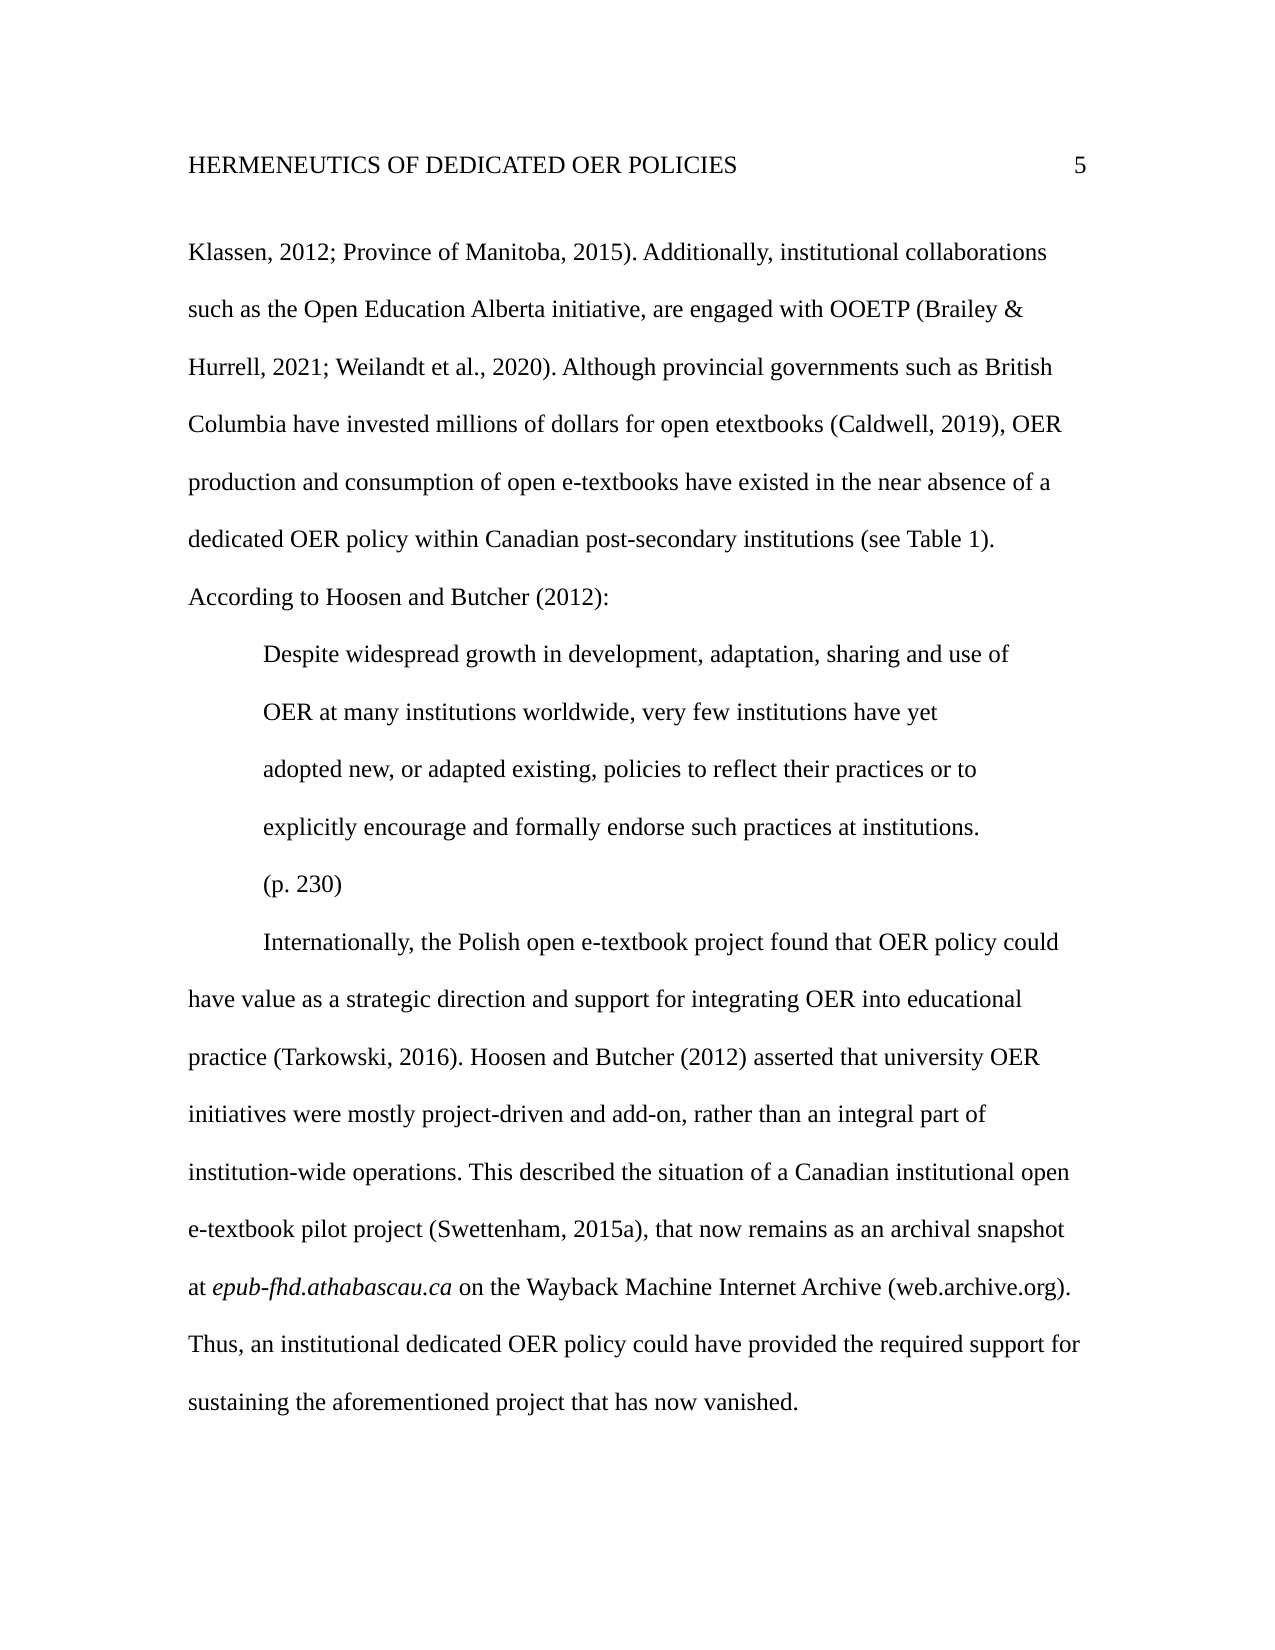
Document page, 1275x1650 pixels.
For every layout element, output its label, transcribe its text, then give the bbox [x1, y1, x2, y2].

text Internationally, the Polish open e-textbook project found that OER policy could have value as a strategic direction and support for integrating OER into educational practice (Tarkowski, 2016). Hoosen and Butcher (2012) asserted that university OER initiatives were mostly project-driven and add-on, rather than an integral part of institution-wide operations. This described the situation of a Canadian institutional open e-textbook pilot project (Swettenham, 2015a), that now remains as an archival snapshot at epub-fhd.athabascau.ca on the Wayback Machine Internet Archive (web.archive.org). Thus, an institutional dedicated OER policy could have provided the required support for sustaining the aforementioned project that has now vanished. [188, 927, 1087, 1416]
text Klassen, 2012; Province of Manitoba, 2015). Additionally, institutional collaborations such as the Open Education Alberta initiative, are engaged with OOETP (Brailey & Hurrell, 2021; Weilandt et al., 2020). Although provincial governments such as British Columbia have invested millions of dollars for open etextbooks (Caldwell, 2019), OER production and consumption of open e-textbooks have existed in the near absence of a dedicated OER policy within Canadian post-secondary institutions (see Table 1). According to Hoosen and Butcher (2012): [188, 237, 1087, 611]
text Despite widespread growth in development, adaptation, sharing and use of OER at many institutions worldwide, very few institutions have yet adopted new, or adapted existing, policies to reflect their practices or to explicitly encourage and formally endorse such practices at institutions. (p. 230) [263, 639, 1012, 898]
